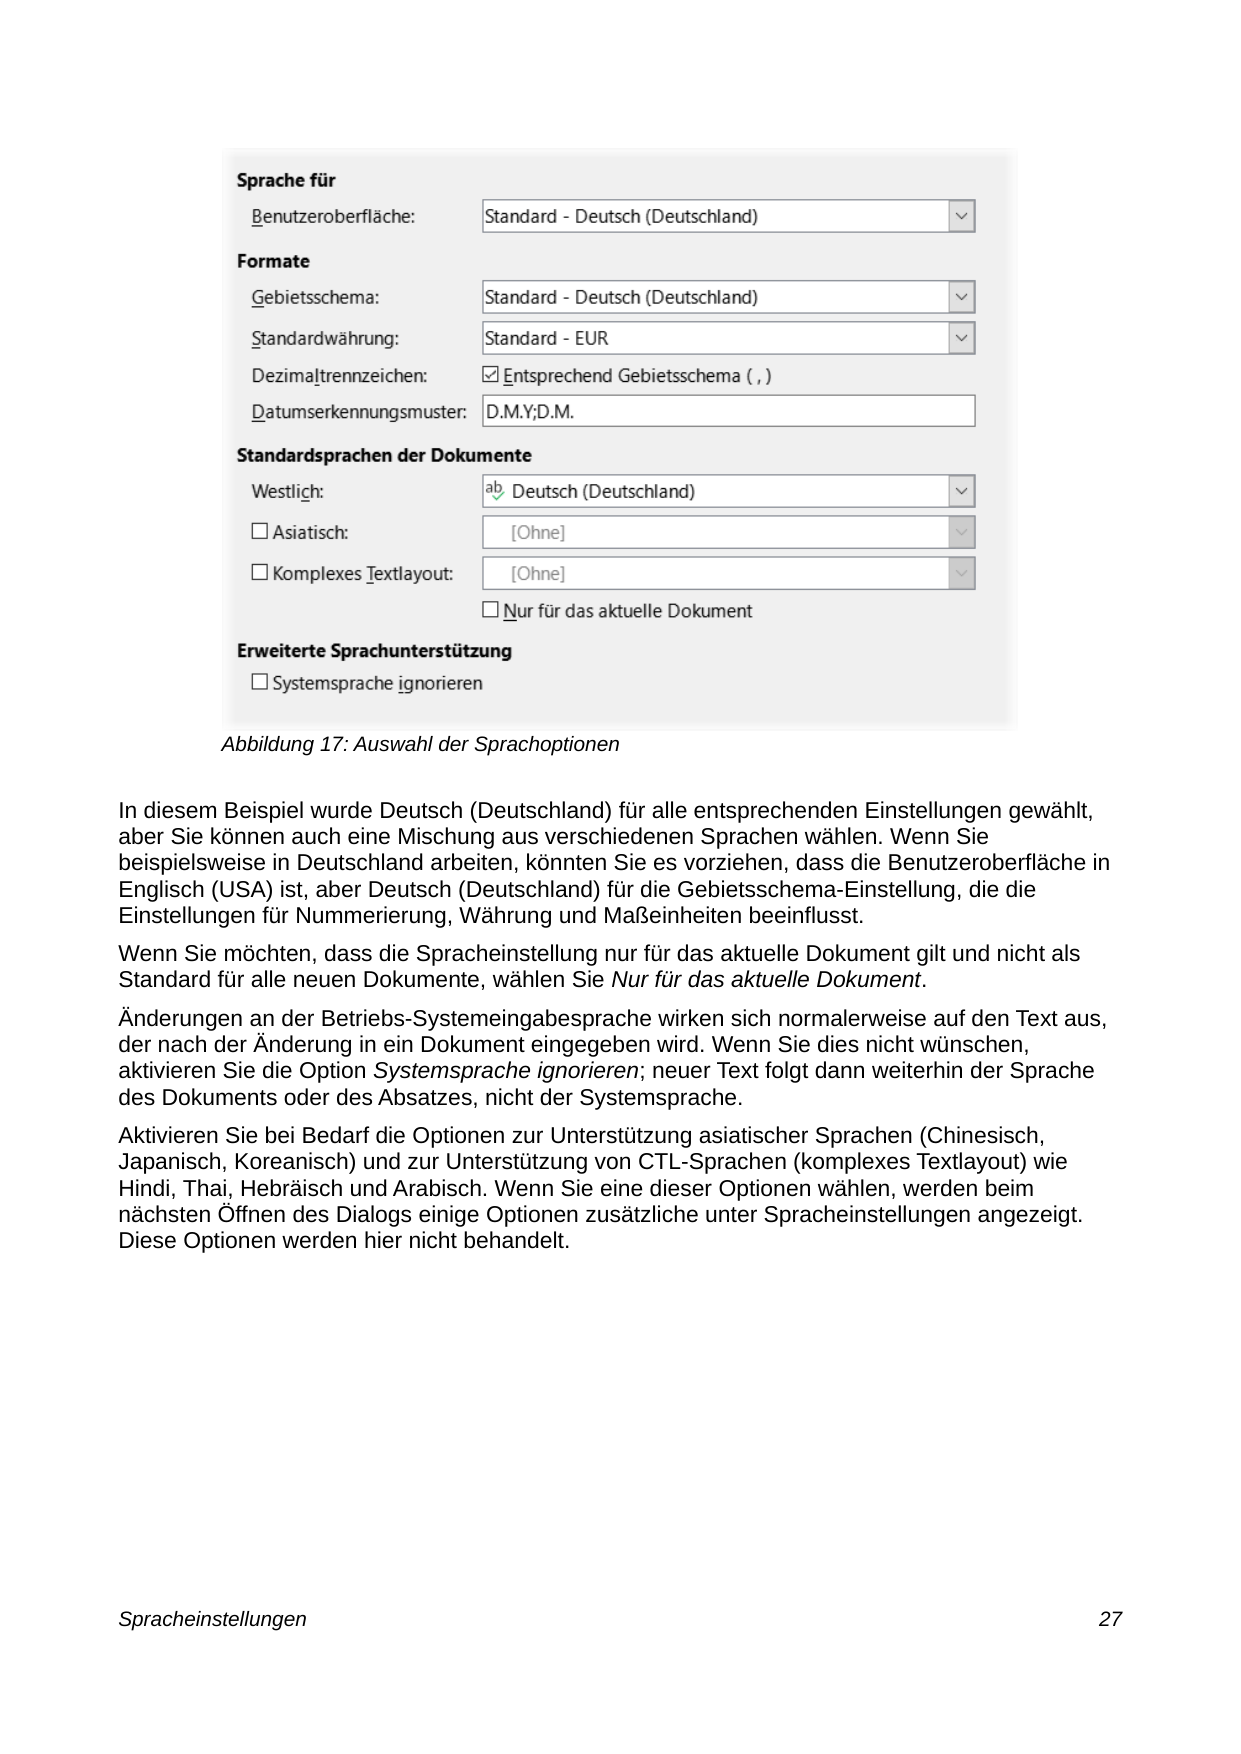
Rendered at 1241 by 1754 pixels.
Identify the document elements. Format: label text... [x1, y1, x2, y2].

picture [221, 147, 1019, 732]
text In diesem Beispiel wurde Deutsch (Deutschland) für alle entsprechenden Einstellungen gewählt, aber Sie können auch eine Mischung aus verschiedenen Sprachen wählen. Wenn Sie beispielsweise in Deutschland arbeiten, könnten Sie es vorziehen, dass die Benutzeroberfläche in Englisch (USA) ist, aber Deutsch (Deutschland) für die Gebietsschema-Einstellung, die die Einstellungen für Nummerierung, Währung und Maßeinheiten beeinflusst. [118, 797, 1122, 928]
text Wenn Sie möchten, dass die Spracheinstellung nur für das aktuelle Dokument gilt und nicht als Standard für alle neuen Dokumente, wählen Sie Nur für das aktuelle Dokument. [118, 940, 1122, 993]
text Aktivieren Sie bei Bedarf die Optionen zur Unterstützung asiatischer Sprachen (Chinesisch, Japanisch, Koreanisch) und zur Unterstützung von CTL-Sprachen (komplexes Textlayout) wie Hindi, Thai, Hebräisch und Arabisch. Wenn Sie eine dieser Optionen wählen, werden beim nächsten Öffnen des Dialogs einige Optionen zusätzliche unter Spracheinstellungen angezeigt. Diese Optionen werden hier nicht behandelt. [118, 1122, 1122, 1253]
text Änderungen an der Betriebs-Systemeingabesprache wirken sich normalerweise auf den Text aus, der nach der Änderung in ein Dokument eingegeben wird. Wenn Sie dies nicht wünschen, aktivieren Sie die Option Systemsprache ignorieren; neuer Text folgt dann weiterhin der Sprache des Dokuments oder des Absatzes, nicht der Systemsprache. [118, 1004, 1122, 1110]
text Abbildung 17: Auswahl der Sprachoptionen [221, 732, 1019, 755]
